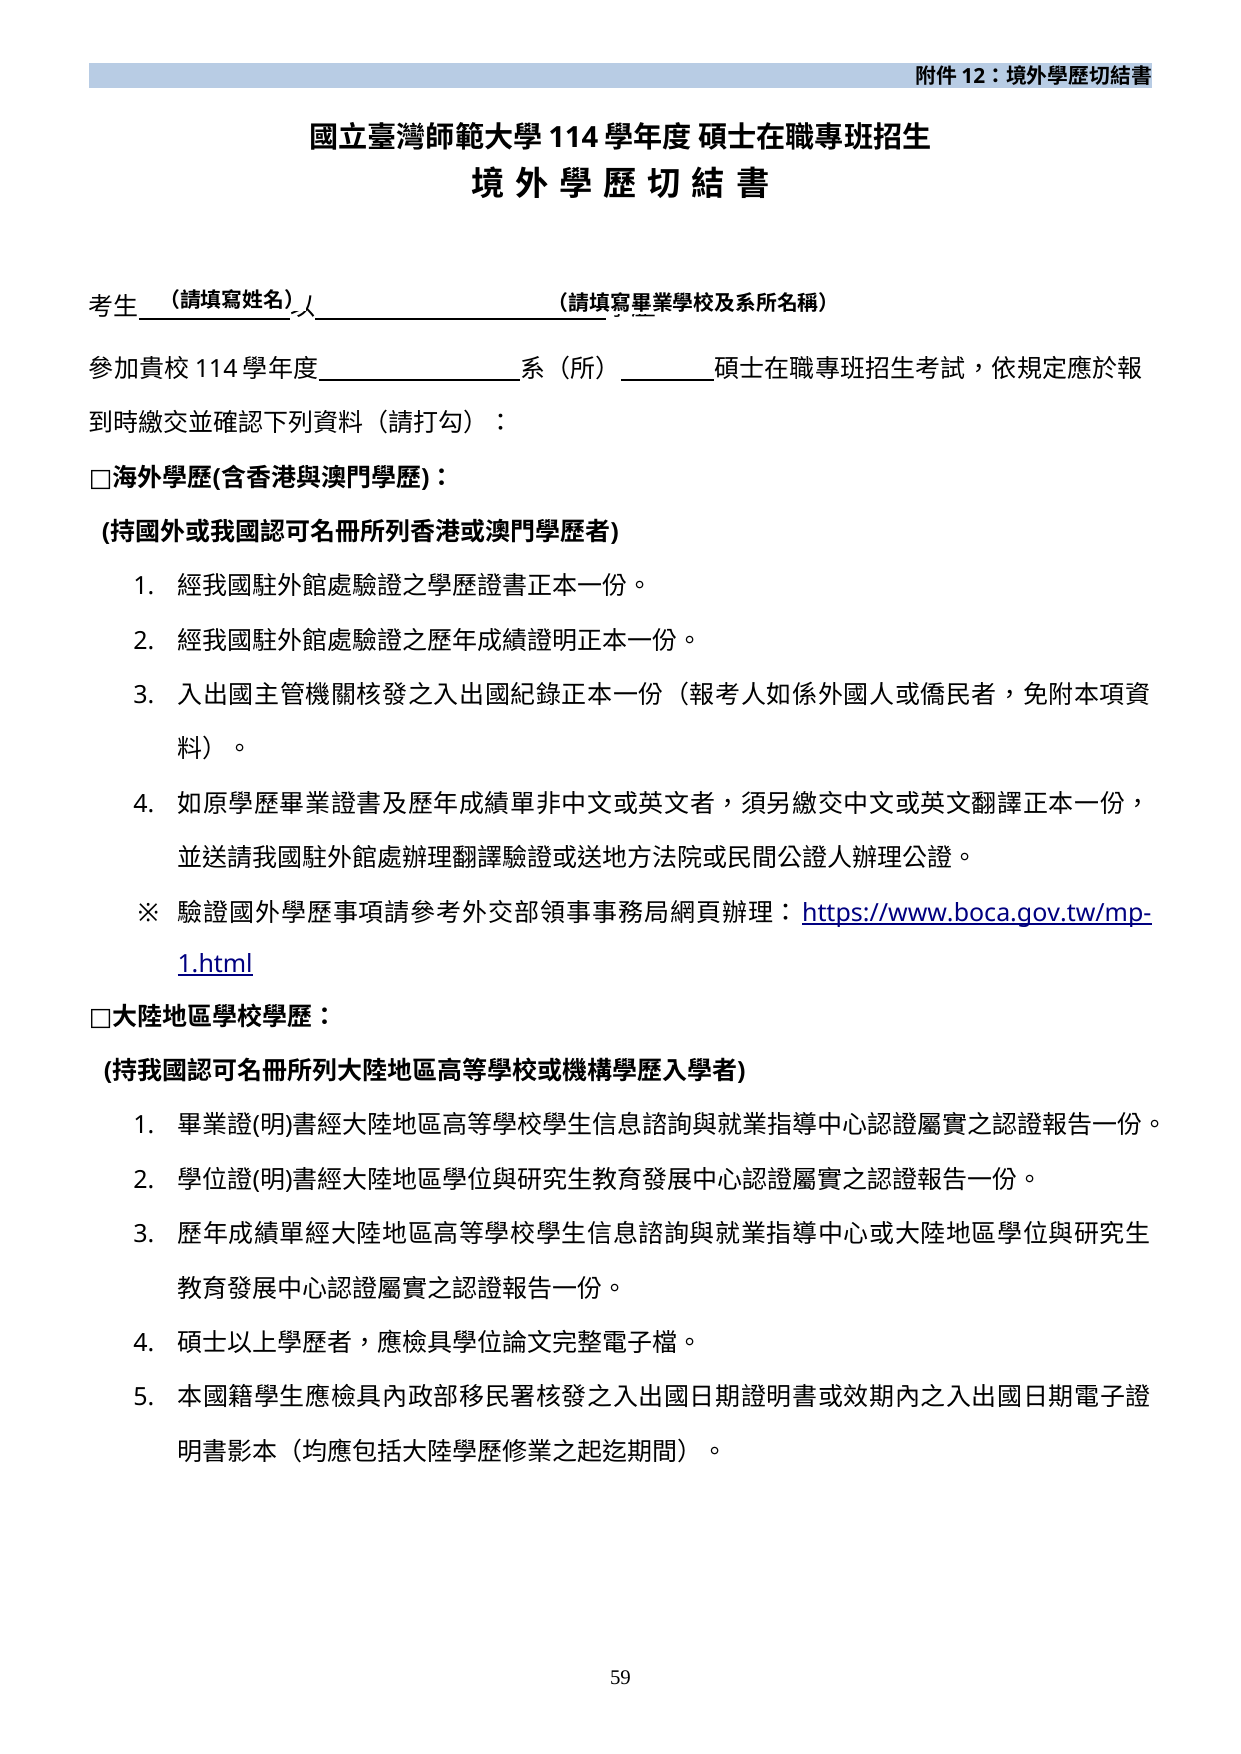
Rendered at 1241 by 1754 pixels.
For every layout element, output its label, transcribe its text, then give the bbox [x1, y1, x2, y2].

list 經我國駐外館處驗證之歷年成績證明正本一份。 [133, 620, 1152, 656]
list 經我國駐外館處驗證之學歷證書正本一份。 [133, 566, 1152, 602]
text □大陸地區學校學歷： [89, 996, 1152, 1032]
list 學位證(明)書經大陸地區學位與研究生教育發展中心認證屬實之認證報告一份。 [133, 1159, 1152, 1196]
text (持國外或我國認可名冊所列香港或澳門學歷者) [89, 511, 1152, 548]
text （請填寫姓名） [158, 288, 306, 311]
list 如原學歷畢業證書及歷年成績單非中文或英文者，須另繳交中文或英文翻譯正本一份，並送請我國駐外館處辦理翻譯驗證或送地方法院或民間公證人辦理公證。 [133, 783, 1152, 874]
text 境 外 學 歷 切 結 書 [126, 162, 1114, 204]
text (持我國認可名冊所列大陸地區高等學校或機構學歷入學者) [103, 1051, 1152, 1087]
list 本國籍學生應檢具內政部移民署核發之入出國日期證明書或效期內之入出國日期電子證明書影本（均應包括大陸學歷修業之起迄期間）。 [133, 1377, 1152, 1467]
list 歷年成績單經大陸地區高等學校學生信息諮詢與就業指導中心或大陸地區學位與研究生教育發展中心認證屬實之認證報告一份。 [133, 1214, 1152, 1304]
text 考生 以 學歷 [89, 266, 1143, 328]
text 國立臺灣師範大學114學年度 碩士在職專班招生 [89, 114, 1152, 156]
list 畢業證(明)書經大陸地區高等學校學生信息諮詢與就業指導中心認證屬實之認證報告一份。 [133, 1105, 1152, 1141]
list 驗證國外學歷事項請參考外交部領事事務局網頁辦理：https://www.boca.gov.tw/mp-1.html [133, 892, 1152, 979]
text □海外學歷(含香港與澳門學歷)： [89, 457, 1143, 493]
list 碩士以上學歷者，應檢具學位論文完整電子檔。 [133, 1322, 1152, 1359]
list 入出國主管機關核發之入出國紀錄正本一份（報考人如係外國人或僑民者，免附本項資料）。 [133, 674, 1152, 765]
text 參加貴校114學年度 系（所） 碩士在職專班招生考試，依規定應於報到時繳交並確認下列資料（請打勾）： [89, 348, 1143, 439]
text （請填寫畢業學校及系所名稱） [546, 290, 841, 314]
